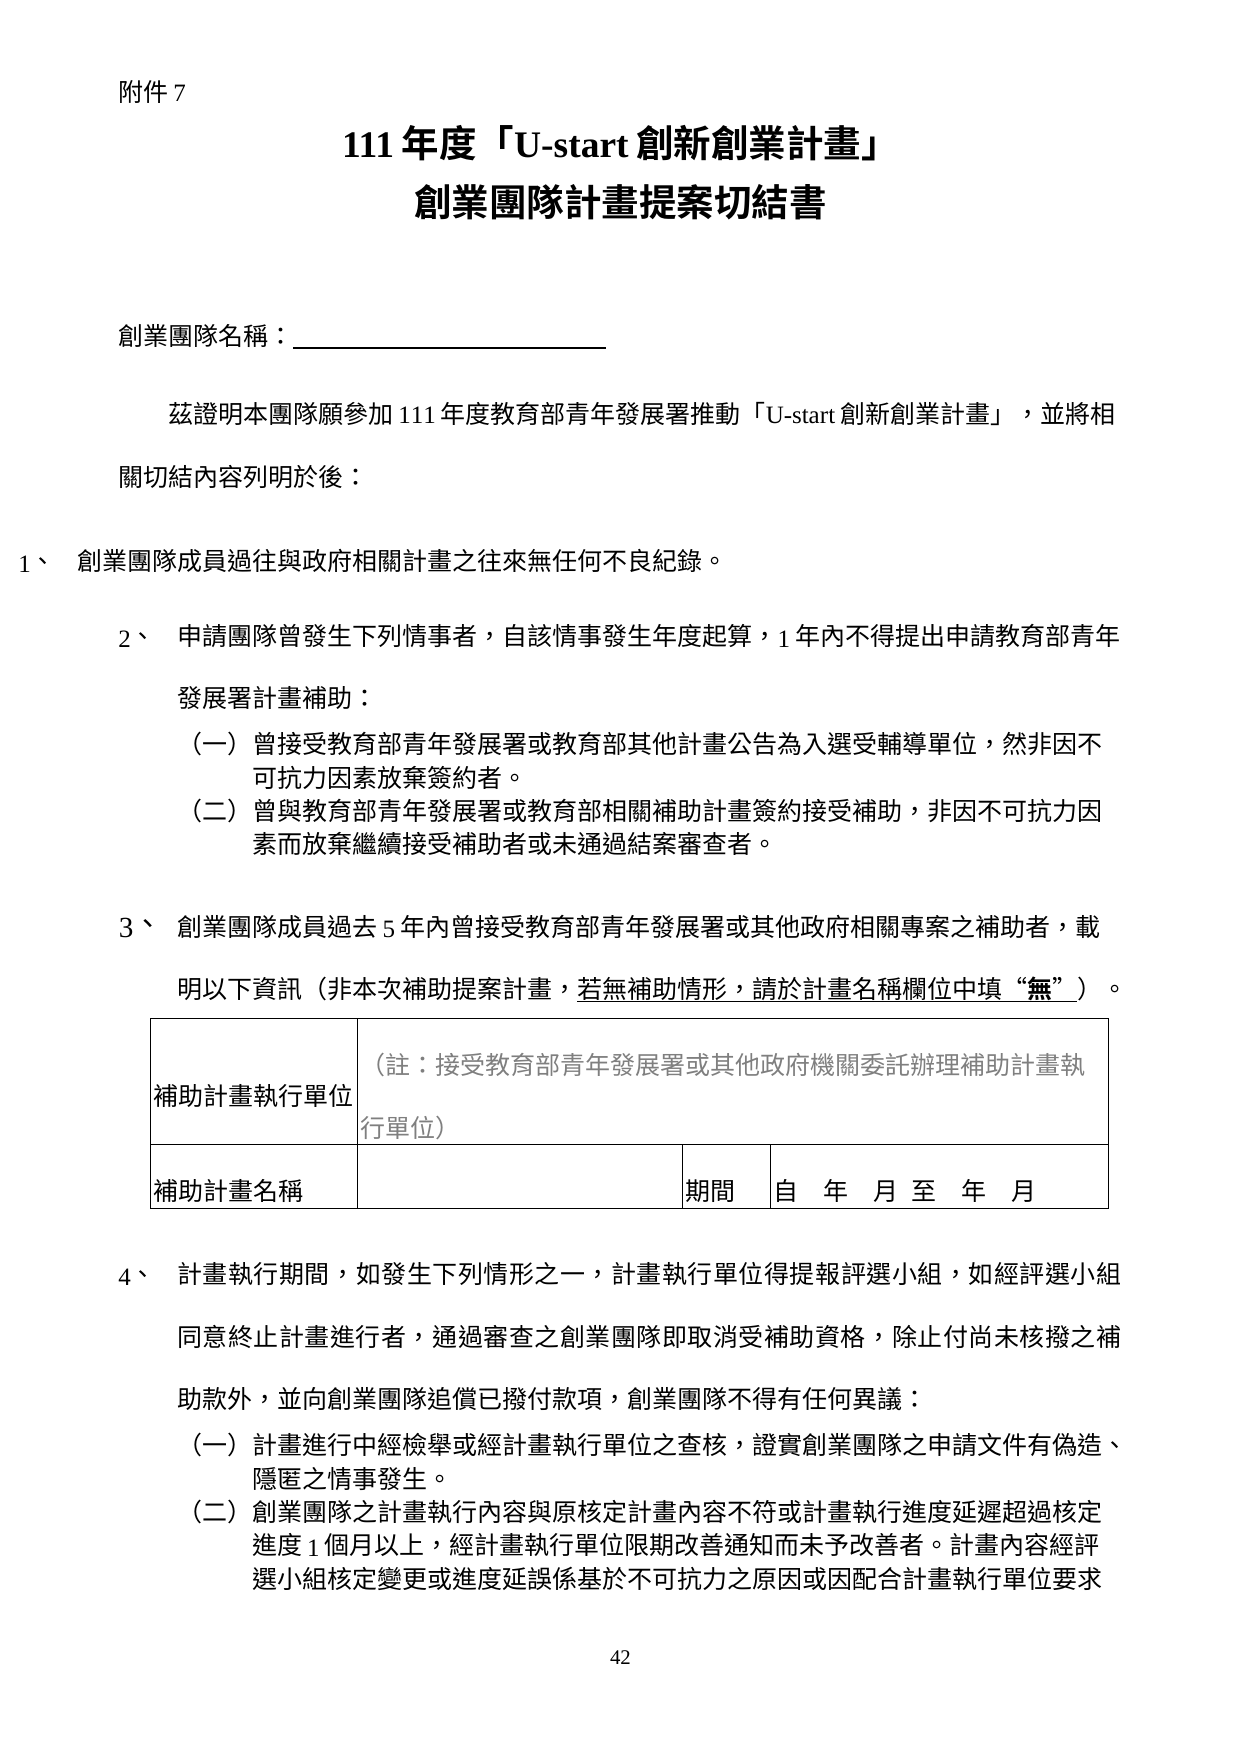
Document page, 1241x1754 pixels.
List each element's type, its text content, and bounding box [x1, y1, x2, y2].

list 創業團隊成員過去5年內曾接受教育部青年發展署或其他政府相關專案之補助者，載明以下資訊（非本次補助提案計畫，若無補助情形，請於計畫名稱欄位中填“無”）。 [118, 881, 1122, 1006]
list 計畫執行期間，如發生下列情形之一，計畫執行單位得提報評選小組，如經評選小組同意終止計畫進行者，通過審查之創業團隊即取消受補助資格，除止付尚未核撥之補助款外，並向創業團隊追償已撥付款項，創業團隊不得有任何異議： [118, 1229, 1122, 1416]
table_header 補助計畫執行單位 [151, 1019, 357, 1144]
table_cell [358, 1145, 682, 1208]
text 附件7 [118, 48, 1122, 111]
text （二）曾與教育部青年發展署或教育部相關補助計畫簽約接受補助，非因不可抗力因素而放棄繼續接受補助者或未通過結案審查者。 [177, 794, 1122, 861]
text （一）曾接受教育部青年發展署或教育部其他計畫公告為入選受輔導單位，然非因不可抗力因素放棄簽約者。 [177, 728, 1122, 794]
text 茲證明本團隊願參加111年度教育部青年發展署推動「U-start創新創業計畫」，並將相關切結內容列明於後： [118, 371, 1122, 496]
text 111年度「U-start創新創業計畫」 [118, 111, 1122, 169]
text 創業團隊計畫提案切結書 [118, 169, 1122, 228]
text （二）創業團隊之計畫執行內容與原核定計畫內容不符或計畫執行進度延遲超過核定進度1個月以上，經計畫執行單位限期改善通知而未予改善者。計畫內容經評選小組核定變更或進度延誤係基於不可抗力之原因或因配合計畫執行單位要求 [177, 1495, 1122, 1595]
list 創業團隊成員過往與政府相關計畫之往來無任何不良紀錄。 [18, 515, 1122, 578]
list 申請團隊曾發生下列情事者，自該情事發生年度起算，1年內不得提出申請教育部青年發展署計畫補助： [118, 590, 1122, 715]
table_cell 期間 [683, 1145, 770, 1208]
table_cell 補助計畫名稱 [151, 1145, 357, 1208]
text （一）計畫進行中經檢舉或經計畫執行單位之查核，證實創業團隊之申請文件有偽造、隱匿之情事發生。 [177, 1429, 1122, 1495]
table_header （註：接受教育部青年發展署或其他政府機關委託辦理補助計畫執行單位） [358, 1019, 1108, 1144]
text 創業團隊名稱： [118, 290, 1122, 353]
table_cell 自 年 月 至 年 月 [771, 1145, 1108, 1208]
